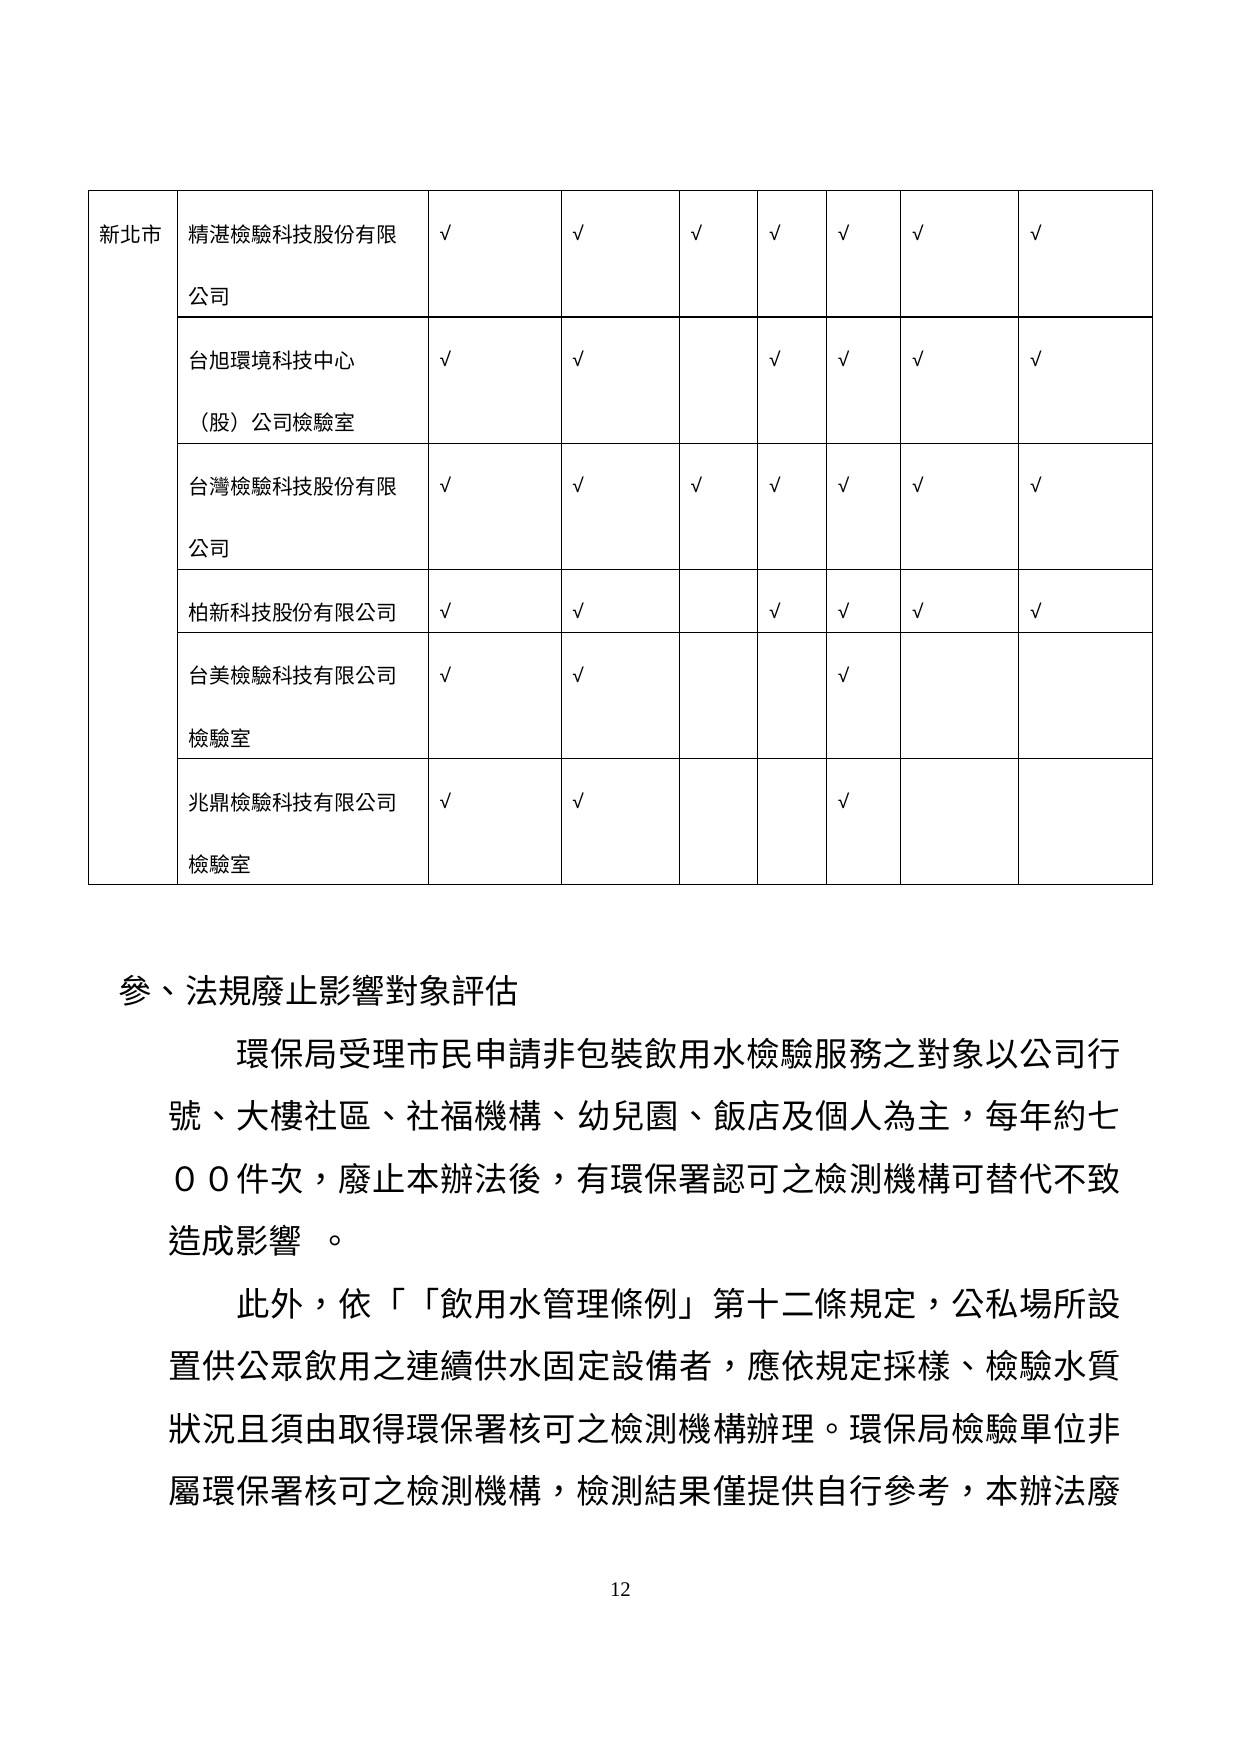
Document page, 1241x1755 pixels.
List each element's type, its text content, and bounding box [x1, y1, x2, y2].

text 參、法規廢止影響對象評估 [118, 948, 1122, 1010]
table_cell √ [1019, 191, 1152, 316]
text 此外，依「「飲用水管理條例」第十二條規定，公私場所設置供公眾飲用之連續供水固定設備者，應依規定採樣、檢驗水質狀況且須由取得環保署核可之檢測機構辦理。環保局檢驗單位非屬環保署核可之檢測機構，檢測結果僅提供自行參考，本辦法廢 [168, 1260, 1122, 1510]
table_cell [1019, 633, 1152, 758]
table_cell 兆鼎檢驗科技有限公司檢驗室 [178, 759, 428, 884]
table_cell √ [562, 444, 679, 568]
table_cell √ [827, 444, 900, 568]
table_cell √ [429, 633, 561, 758]
table_cell 新北市 [89, 191, 177, 884]
table_cell √ [429, 318, 561, 442]
table_cell √ [827, 759, 900, 884]
table_cell √ [901, 570, 1018, 632]
table_cell [758, 759, 826, 884]
table_cell √ [429, 444, 561, 568]
table_cell √ [827, 633, 900, 758]
table_cell √ [429, 759, 561, 884]
text 環保局受理市民申請非包裝飲用水檢驗服務之對象以公司行號、大樓社區、社福機構、幼兒園、飯店及個人為主，每年約七００件次，廢止本辦法後，有環保署認可之檢測機構可替代不致造成影響 。 [168, 1010, 1122, 1260]
table_cell √ [1019, 318, 1152, 442]
table_cell √ [562, 759, 679, 884]
table_cell √ [758, 191, 826, 316]
table_cell √ [758, 318, 826, 442]
table_cell √ [901, 318, 1018, 442]
table_cell √ [562, 191, 679, 316]
table_cell [901, 759, 1018, 884]
table_cell 台美檢驗科技有限公司檢驗室 [178, 633, 428, 758]
table_cell √ [758, 570, 826, 632]
table_cell √ [562, 570, 679, 632]
table_cell √ [901, 191, 1018, 316]
table_cell √ [827, 570, 900, 632]
table_cell √ [1019, 444, 1152, 568]
table_cell [680, 570, 757, 632]
table_cell [680, 318, 757, 442]
table_cell 精湛檢驗科技股份有限公司 [178, 191, 428, 316]
table_cell √ [429, 191, 561, 316]
table_cell [758, 633, 826, 758]
table_cell √ [680, 191, 757, 316]
table_cell √ [562, 318, 679, 442]
table_cell √ [901, 444, 1018, 568]
table_cell √ [758, 444, 826, 568]
table_cell [680, 633, 757, 758]
table_cell √ [827, 318, 900, 442]
table_cell 柏新科技股份有限公司 [178, 570, 428, 632]
table_cell √ [562, 633, 679, 758]
table_cell √ [680, 444, 757, 568]
table_cell [680, 759, 757, 884]
table_cell √ [429, 570, 561, 632]
table_cell 台旭環境科技中心（股）公司檢驗室 [178, 318, 428, 442]
table_cell √ [1019, 570, 1152, 632]
table_cell [901, 633, 1018, 758]
table_cell √ [827, 191, 900, 316]
table_cell 台灣檢驗科技股份有限公司 [178, 444, 428, 568]
table_cell [1019, 759, 1152, 884]
